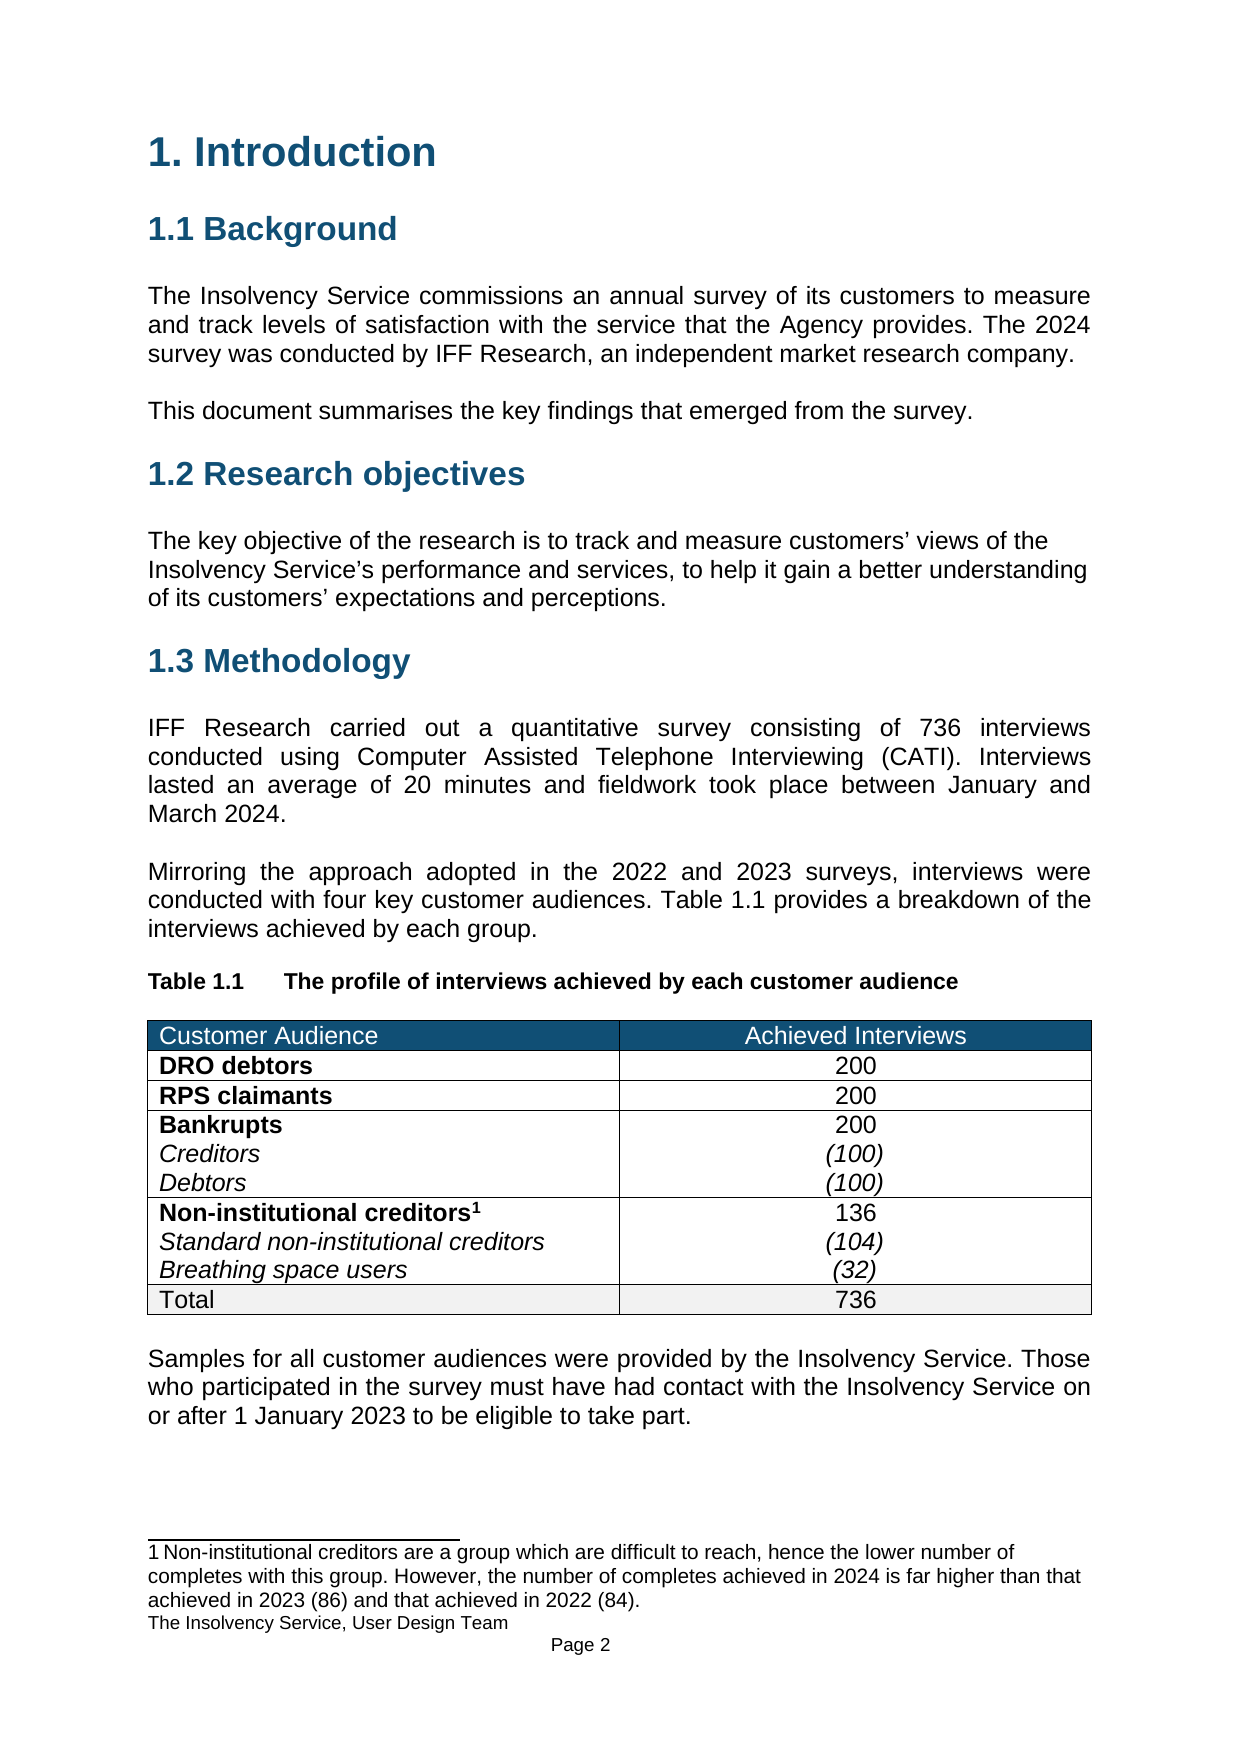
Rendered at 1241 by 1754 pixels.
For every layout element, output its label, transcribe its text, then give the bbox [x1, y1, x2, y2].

subtitle 1.1 Background [148, 209, 1093, 247]
subtitle 1. Introduction [148, 127, 1093, 175]
table_cell 200 [620, 1081, 1091, 1109]
text The Insolvency Service commissions an annual survey of its customers to measure and track levels of satisfaction with the service that the Agency provides. The 2024 survey was conducted by IFF Research, an independent market research company. [148, 281, 1093, 367]
text The key objective of the research is to track and measure customers’ views of the Insolvency Service’s performance and services, to help it gain a better understanding of its customers’ expectations and perceptions. [148, 526, 1093, 612]
table_cell Bankrupts Creditors Debtors [148, 1111, 619, 1197]
table_cell 200 (100) (100) [620, 1111, 1091, 1197]
text IFF Research carried out a quantitative survey consisting of 736 interviews conducted using Computer Assisted Telephone Interviewing (CATI). Interviews lasted an average of 20 minutes and fieldwork took place between January and March 2024. [148, 713, 1093, 828]
table_cell Non-institutional creditors Standard non-institutional creditors Breathing space users [148, 1198, 619, 1284]
table_cell 136 (104) (32) [620, 1198, 1091, 1284]
text Mirroring the approach adopted in the 2022 and 2023 surveys, interviews were conducted with four key customer audiences. Table 1.1 provides a breakdown of the interviews achieved by each group. [148, 857, 1093, 943]
table_cell 736 [620, 1285, 1091, 1314]
text This document summarises the key findings that emerged from the survey. [148, 396, 1093, 425]
table_header Achieved Interviews [620, 1021, 1091, 1050]
table_cell Total [148, 1285, 619, 1314]
table_header Customer Audience [148, 1021, 619, 1050]
table_cell DRO debtors [148, 1051, 619, 1080]
text Samples for all customer audiences were provided by the Insolvency Service. Those who participated in the survey must have had contact with the Insolvency Service on or after 1 January 2023 to be eligible to take part. [148, 1344, 1093, 1430]
subtitle 1.2 Research objectives [148, 454, 1093, 492]
subtitle Table 1.1 The profile of interviews achieved by each customer audience [148, 968, 1093, 995]
table_cell 200 [620, 1051, 1091, 1080]
subtitle 1.3 Methodology [148, 641, 1093, 679]
table_cell RPS claimants [148, 1081, 619, 1109]
